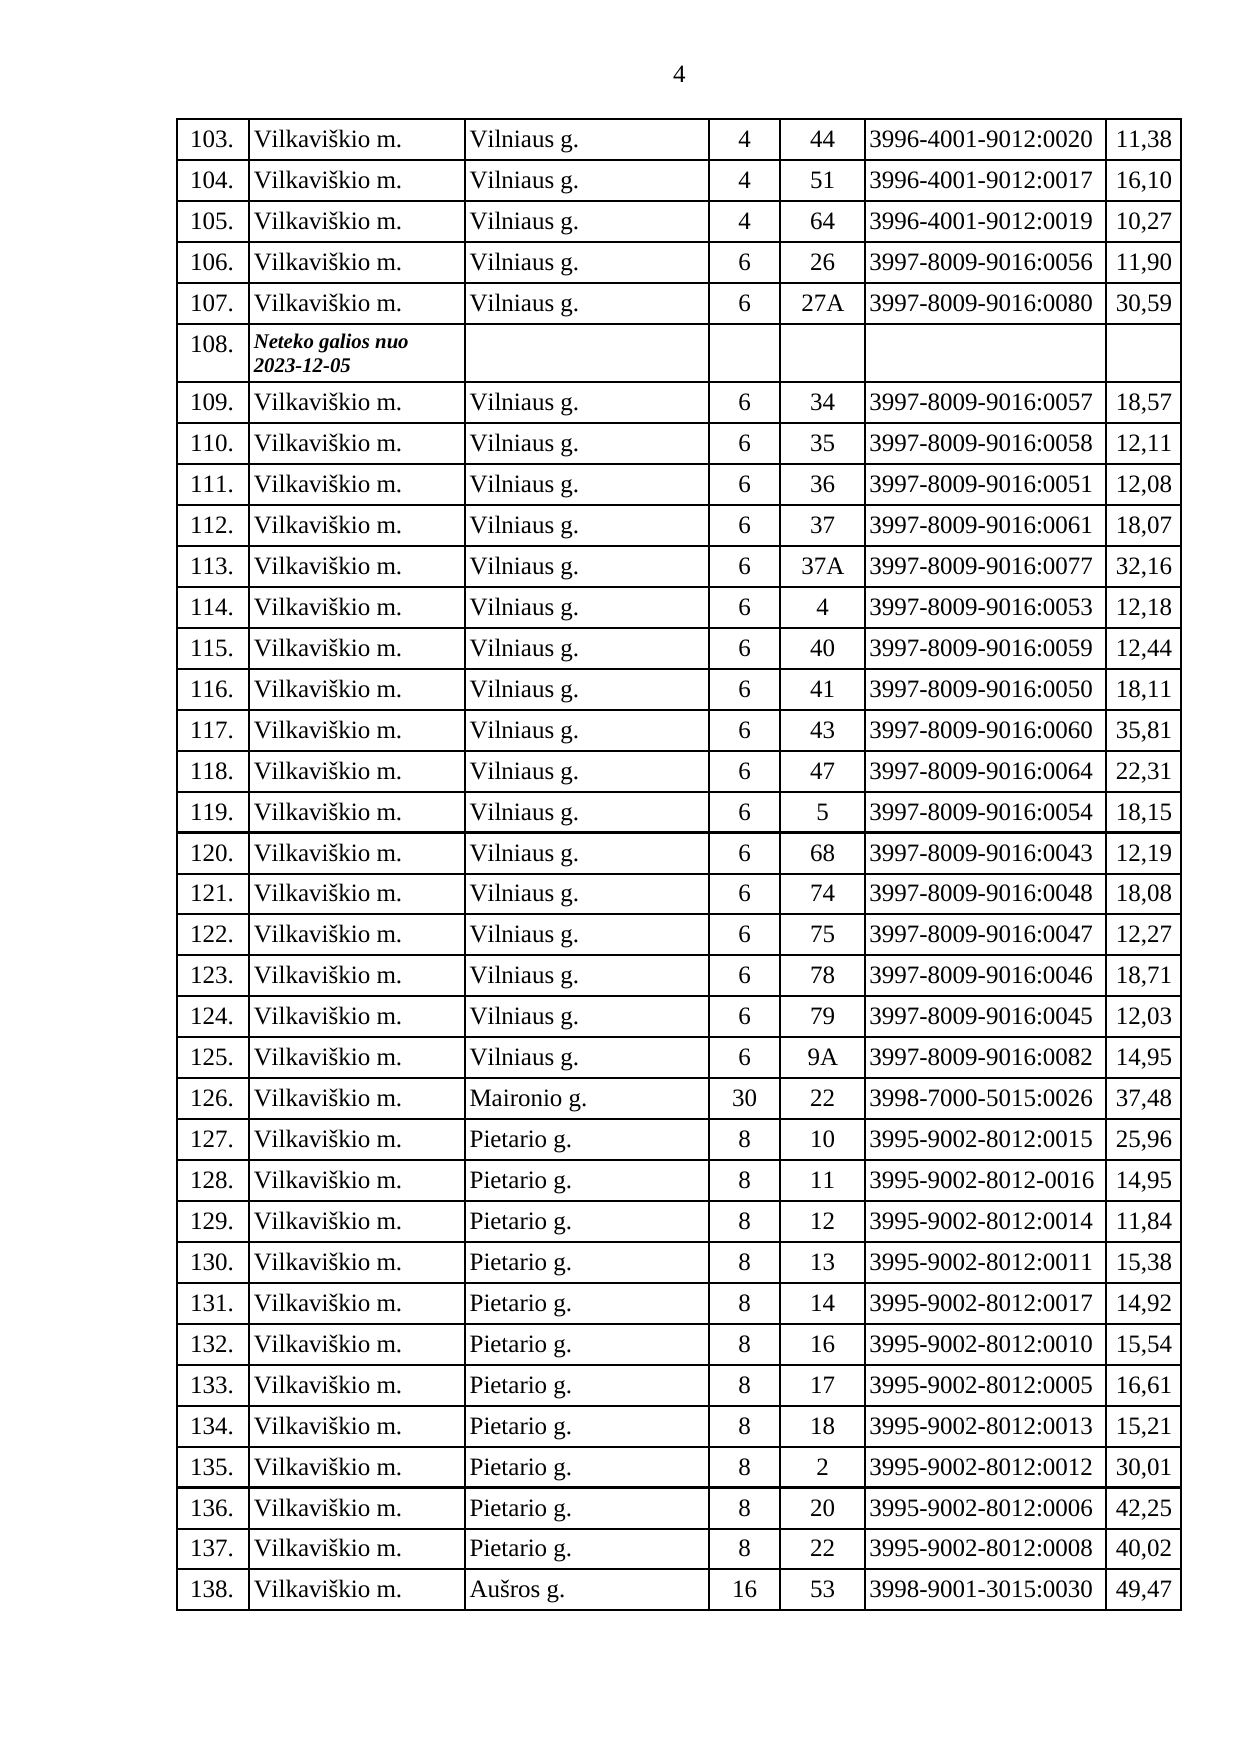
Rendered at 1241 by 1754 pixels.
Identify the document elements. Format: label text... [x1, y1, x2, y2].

table_cell 16,61 [1107, 1366, 1180, 1404]
table_cell Pietario g. [466, 1325, 708, 1364]
table_cell 11,38 [1107, 120, 1180, 159]
table_cell Vilniaus g. [466, 161, 708, 200]
table_cell 8 [710, 1366, 779, 1404]
table_cell Vilkaviškio m. [250, 547, 464, 586]
table_cell 3995-9002-8012:0010 [866, 1325, 1105, 1364]
table_cell Vilkaviškio m. [250, 1079, 464, 1118]
table_cell 53 [781, 1570, 864, 1609]
table_cell Vilniaus g. [466, 956, 708, 995]
table_cell 108. [178, 325, 248, 381]
table_cell 15,54 [1107, 1325, 1180, 1364]
table_cell 103. [178, 120, 248, 159]
table_cell 122. [178, 915, 248, 954]
table_cell 8 [710, 1161, 779, 1200]
table_cell [781, 325, 864, 381]
table_cell Vilkaviškio m. [250, 120, 464, 159]
table_cell Vilkaviškio m. [250, 202, 464, 241]
table_cell 3997-8009-9016:0056 [866, 243, 1105, 282]
table_cell 120. [178, 834, 248, 872]
table_cell 4 [781, 588, 864, 627]
table_cell 3998-9001-3015:0030 [866, 1570, 1105, 1609]
table_cell Vilniaus g. [466, 120, 708, 159]
table_cell [710, 325, 779, 381]
table_cell 3997-8009-9016:0080 [866, 284, 1105, 323]
table_cell 124. [178, 997, 248, 1036]
table_cell 3997-8009-9016:0061 [866, 506, 1105, 545]
table_cell 40,02 [1107, 1530, 1180, 1568]
table_cell 12,18 [1107, 588, 1180, 627]
table_cell Vilkaviškio m. [250, 506, 464, 545]
table_cell 34 [781, 383, 864, 422]
table_cell 117. [178, 711, 248, 749]
table_cell 4 [710, 161, 779, 200]
table_cell 6 [710, 875, 779, 913]
table_cell 131. [178, 1284, 248, 1323]
table_cell 14,95 [1107, 1038, 1180, 1077]
table_cell 134. [178, 1407, 248, 1446]
table_cell 22 [781, 1079, 864, 1118]
table_cell 6 [710, 243, 779, 282]
table_cell 14,95 [1107, 1161, 1180, 1200]
table_cell 41 [781, 670, 864, 709]
table_cell 6 [710, 284, 779, 323]
table_cell Vilkaviškio m. [250, 629, 464, 668]
table_cell 74 [781, 875, 864, 913]
table_cell 16,10 [1107, 161, 1180, 200]
table_cell Vilkaviškio m. [250, 243, 464, 282]
table_cell 6 [710, 752, 779, 791]
table_cell 3995-9002-8012:0012 [866, 1448, 1105, 1486]
table_cell 105. [178, 202, 248, 241]
table_cell 6 [710, 793, 779, 831]
table_cell 36 [781, 465, 864, 504]
table_cell 37 [781, 506, 864, 545]
table_cell 6 [710, 956, 779, 995]
table_cell 18,71 [1107, 956, 1180, 995]
table_cell Vilniaus g. [466, 284, 708, 323]
table_cell 16 [781, 1325, 864, 1364]
table_cell 3998-7000-5015:0026 [866, 1079, 1105, 1118]
table_cell 6 [710, 547, 779, 586]
table_cell 3995-9002-8012:0006 [866, 1489, 1105, 1527]
table_cell Vilkaviškio m. [250, 1530, 464, 1568]
table_cell 22,31 [1107, 752, 1180, 791]
table_cell Vilkaviškio m. [250, 1448, 464, 1486]
table_cell 104. [178, 161, 248, 200]
table_cell Pietario g. [466, 1448, 708, 1486]
table_cell 8 [710, 1325, 779, 1364]
table_cell Pietario g. [466, 1530, 708, 1568]
table_cell 11 [781, 1161, 864, 1200]
table_cell Vilkaviškio m. [250, 1570, 464, 1609]
table_cell Vilkaviškio m. [250, 1161, 464, 1200]
table_cell 3995-9002-8012-0016 [866, 1161, 1105, 1200]
table_cell 42,25 [1107, 1489, 1180, 1527]
table_cell Vilkaviškio m. [250, 1120, 464, 1159]
table_cell 128. [178, 1161, 248, 1200]
table_cell 35,81 [1107, 711, 1180, 749]
table_cell 10,27 [1107, 202, 1180, 241]
table_cell 25,96 [1107, 1120, 1180, 1159]
table_cell 118. [178, 752, 248, 791]
table_cell 8 [710, 1489, 779, 1527]
table_cell 37,48 [1107, 1079, 1180, 1118]
table_cell Pietario g. [466, 1284, 708, 1323]
table_cell 5 [781, 793, 864, 831]
table_cell 30 [710, 1079, 779, 1118]
table_cell 3997-8009-9016:0057 [866, 383, 1105, 422]
table_cell 3997-8009-9016:0045 [866, 997, 1105, 1036]
table_cell 113. [178, 547, 248, 586]
table_cell 125. [178, 1038, 248, 1077]
table_cell Vilniaus g. [466, 506, 708, 545]
table_cell 115. [178, 629, 248, 668]
table_cell Vilniaus g. [466, 588, 708, 627]
table_cell 3995-9002-8012:0015 [866, 1120, 1105, 1159]
table_cell 116. [178, 670, 248, 709]
table_cell 6 [710, 834, 779, 872]
table_cell 130. [178, 1243, 248, 1282]
table_cell 12,27 [1107, 915, 1180, 954]
table_cell 3997-8009-9016:0082 [866, 1038, 1105, 1077]
table_cell 12,19 [1107, 834, 1180, 872]
table_cell Aušros g. [466, 1570, 708, 1609]
table_cell 8 [710, 1202, 779, 1241]
table_cell Neteko galios nuo 2023-12-05 [250, 325, 464, 381]
table_cell Pietario g. [466, 1243, 708, 1282]
table_cell 18,08 [1107, 875, 1180, 913]
table_cell Vilkaviškio m. [250, 1489, 464, 1527]
table_cell Vilkaviškio m. [250, 711, 464, 749]
table_cell Vilkaviškio m. [250, 875, 464, 913]
table_cell 3997-8009-9016:0051 [866, 465, 1105, 504]
table_cell Vilkaviškio m. [250, 383, 464, 422]
table_cell 43 [781, 711, 864, 749]
table_cell 12 [781, 1202, 864, 1241]
table_cell 8 [710, 1243, 779, 1282]
table_cell Vilkaviškio m. [250, 1325, 464, 1364]
table_cell 3997-8009-9016:0077 [866, 547, 1105, 586]
table_cell Vilkaviškio m. [250, 588, 464, 627]
table_cell 3997-8009-9016:0046 [866, 956, 1105, 995]
table_cell 3995-9002-8012:0005 [866, 1366, 1105, 1404]
table_cell 18,11 [1107, 670, 1180, 709]
table_cell Vilniaus g. [466, 915, 708, 954]
table_cell 3997-8009-9016:0054 [866, 793, 1105, 831]
table_cell Vilniaus g. [466, 752, 708, 791]
table_cell 114. [178, 588, 248, 627]
table_cell 14 [781, 1284, 864, 1323]
table_cell 26 [781, 243, 864, 282]
table_cell 107. [178, 284, 248, 323]
table_cell 135. [178, 1448, 248, 1486]
table_cell 35 [781, 424, 864, 463]
table_cell 37A [781, 547, 864, 586]
table_cell 3997-8009-9016:0048 [866, 875, 1105, 913]
table_cell 110. [178, 424, 248, 463]
table_cell 3996-4001-9012:0017 [866, 161, 1105, 200]
table_cell 119. [178, 793, 248, 831]
table_cell Vilkaviškio m. [250, 161, 464, 200]
table_cell 3995-9002-8012:0008 [866, 1530, 1105, 1568]
table_cell 27A [781, 284, 864, 323]
table_cell 3995-9002-8012:0013 [866, 1407, 1105, 1446]
table_cell 8 [710, 1530, 779, 1568]
table_cell Pietario g. [466, 1407, 708, 1446]
table_cell Vilkaviškio m. [250, 793, 464, 831]
table_cell 51 [781, 161, 864, 200]
table_cell Pietario g. [466, 1366, 708, 1404]
table_cell 3995-9002-8012:0014 [866, 1202, 1105, 1241]
table_cell 4 [710, 120, 779, 159]
table_cell 123. [178, 956, 248, 995]
table_cell 16 [710, 1570, 779, 1609]
table_cell 20 [781, 1489, 864, 1527]
table_cell 40 [781, 629, 864, 668]
table_cell 8 [710, 1407, 779, 1446]
table_cell 121. [178, 875, 248, 913]
table_cell Vilniaus g. [466, 465, 708, 504]
table_cell Vilkaviškio m. [250, 1202, 464, 1241]
table_cell Pietario g. [466, 1202, 708, 1241]
table_cell Vilkaviškio m. [250, 670, 464, 709]
table_cell 8 [710, 1448, 779, 1486]
table_cell 126. [178, 1079, 248, 1118]
table_cell Pietario g. [466, 1120, 708, 1159]
table_cell Vilniaus g. [466, 670, 708, 709]
table_cell Vilniaus g. [466, 875, 708, 913]
table_cell 112. [178, 506, 248, 545]
table_cell Maironio g. [466, 1079, 708, 1118]
table_cell 18,15 [1107, 793, 1180, 831]
table_cell 17 [781, 1366, 864, 1404]
table_cell 11,90 [1107, 243, 1180, 282]
table_cell Vilkaviškio m. [250, 1407, 464, 1446]
table_cell Pietario g. [466, 1161, 708, 1200]
table_cell 129. [178, 1202, 248, 1241]
table_cell 109. [178, 383, 248, 422]
table_cell 3997-8009-9016:0059 [866, 629, 1105, 668]
table_cell 75 [781, 915, 864, 954]
table_cell 30,01 [1107, 1448, 1180, 1486]
table_cell 49,47 [1107, 1570, 1180, 1609]
table_cell 133. [178, 1366, 248, 1404]
table_cell 3997-8009-9016:0050 [866, 670, 1105, 709]
table_cell Vilniaus g. [466, 711, 708, 749]
table_cell 136. [178, 1489, 248, 1527]
table_cell 10 [781, 1120, 864, 1159]
table_cell 8 [710, 1120, 779, 1159]
table_cell 47 [781, 752, 864, 791]
table_cell 12,44 [1107, 629, 1180, 668]
table_cell 3995-9002-8012:0011 [866, 1243, 1105, 1282]
table_cell 12,11 [1107, 424, 1180, 463]
table_cell 106. [178, 243, 248, 282]
table_cell 6 [710, 424, 779, 463]
table_cell 6 [710, 588, 779, 627]
table_cell 3995-9002-8012:0017 [866, 1284, 1105, 1323]
table_cell 137. [178, 1530, 248, 1568]
table_cell Vilniaus g. [466, 547, 708, 586]
table_cell 6 [710, 465, 779, 504]
table_cell Vilkaviškio m. [250, 1243, 464, 1282]
table_cell 18,57 [1107, 383, 1180, 422]
table_cell 8 [710, 1284, 779, 1323]
table_cell 6 [710, 1038, 779, 1077]
table_cell Vilkaviškio m. [250, 1038, 464, 1077]
table_cell 138. [178, 1570, 248, 1609]
table_cell 3997-8009-9016:0053 [866, 588, 1105, 627]
table_cell Vilkaviškio m. [250, 284, 464, 323]
table_cell 15,38 [1107, 1243, 1180, 1282]
table_cell 12,08 [1107, 465, 1180, 504]
table_cell 3997-8009-9016:0043 [866, 834, 1105, 872]
table_cell Vilkaviškio m. [250, 834, 464, 872]
table_cell 4 [710, 202, 779, 241]
table_cell 6 [710, 915, 779, 954]
table_cell 18 [781, 1407, 864, 1446]
table_cell Vilkaviškio m. [250, 465, 464, 504]
table_cell Vilkaviškio m. [250, 956, 464, 995]
table_cell 3997-8009-9016:0047 [866, 915, 1105, 954]
table_cell 3997-8009-9016:0064 [866, 752, 1105, 791]
table_cell 12,03 [1107, 997, 1180, 1036]
table_cell Vilniaus g. [466, 383, 708, 422]
table_cell 64 [781, 202, 864, 241]
table_cell 3996-4001-9012:0019 [866, 202, 1105, 241]
table_cell 79 [781, 997, 864, 1036]
table_cell 9A [781, 1038, 864, 1077]
table_cell 6 [710, 997, 779, 1036]
table_cell 44 [781, 120, 864, 159]
table_cell 14,92 [1107, 1284, 1180, 1323]
table_cell [866, 325, 1105, 381]
table_cell Pietario g. [466, 1489, 708, 1527]
table_cell 15,21 [1107, 1407, 1180, 1446]
table_cell 127. [178, 1120, 248, 1159]
table_cell 22 [781, 1530, 864, 1568]
table_cell 68 [781, 834, 864, 872]
table_cell 13 [781, 1243, 864, 1282]
table_cell Vilniaus g. [466, 834, 708, 872]
table_cell 32,16 [1107, 547, 1180, 586]
table_cell [466, 325, 708, 381]
table_cell Vilkaviškio m. [250, 424, 464, 463]
table_cell 6 [710, 629, 779, 668]
table_cell Vilniaus g. [466, 997, 708, 1036]
table_cell 30,59 [1107, 284, 1180, 323]
table_cell 78 [781, 956, 864, 995]
table_cell Vilkaviškio m. [250, 1284, 464, 1323]
table_cell 6 [710, 711, 779, 749]
table_cell Vilkaviškio m. [250, 752, 464, 791]
table_cell 3996-4001-9012:0020 [866, 120, 1105, 159]
table_cell 3997-8009-9016:0060 [866, 711, 1105, 749]
table_cell Vilkaviškio m. [250, 997, 464, 1036]
table_cell 132. [178, 1325, 248, 1364]
table_cell [1107, 325, 1180, 381]
table_cell Vilkaviškio m. [250, 1366, 464, 1404]
table_cell 18,07 [1107, 506, 1180, 545]
table_cell Vilniaus g. [466, 243, 708, 282]
table_cell 6 [710, 506, 779, 545]
table_cell 6 [710, 670, 779, 709]
table_cell Vilniaus g. [466, 202, 708, 241]
table_cell Vilniaus g. [466, 1038, 708, 1077]
table_cell 11,84 [1107, 1202, 1180, 1241]
table_cell 2 [781, 1448, 864, 1486]
table_cell Vilniaus g. [466, 793, 708, 831]
table_cell 3997-8009-9016:0058 [866, 424, 1105, 463]
table_cell Vilniaus g. [466, 629, 708, 668]
table_cell 111. [178, 465, 248, 504]
table_cell Vilkaviškio m. [250, 915, 464, 954]
table_cell Vilniaus g. [466, 424, 708, 463]
table_cell 6 [710, 383, 779, 422]
